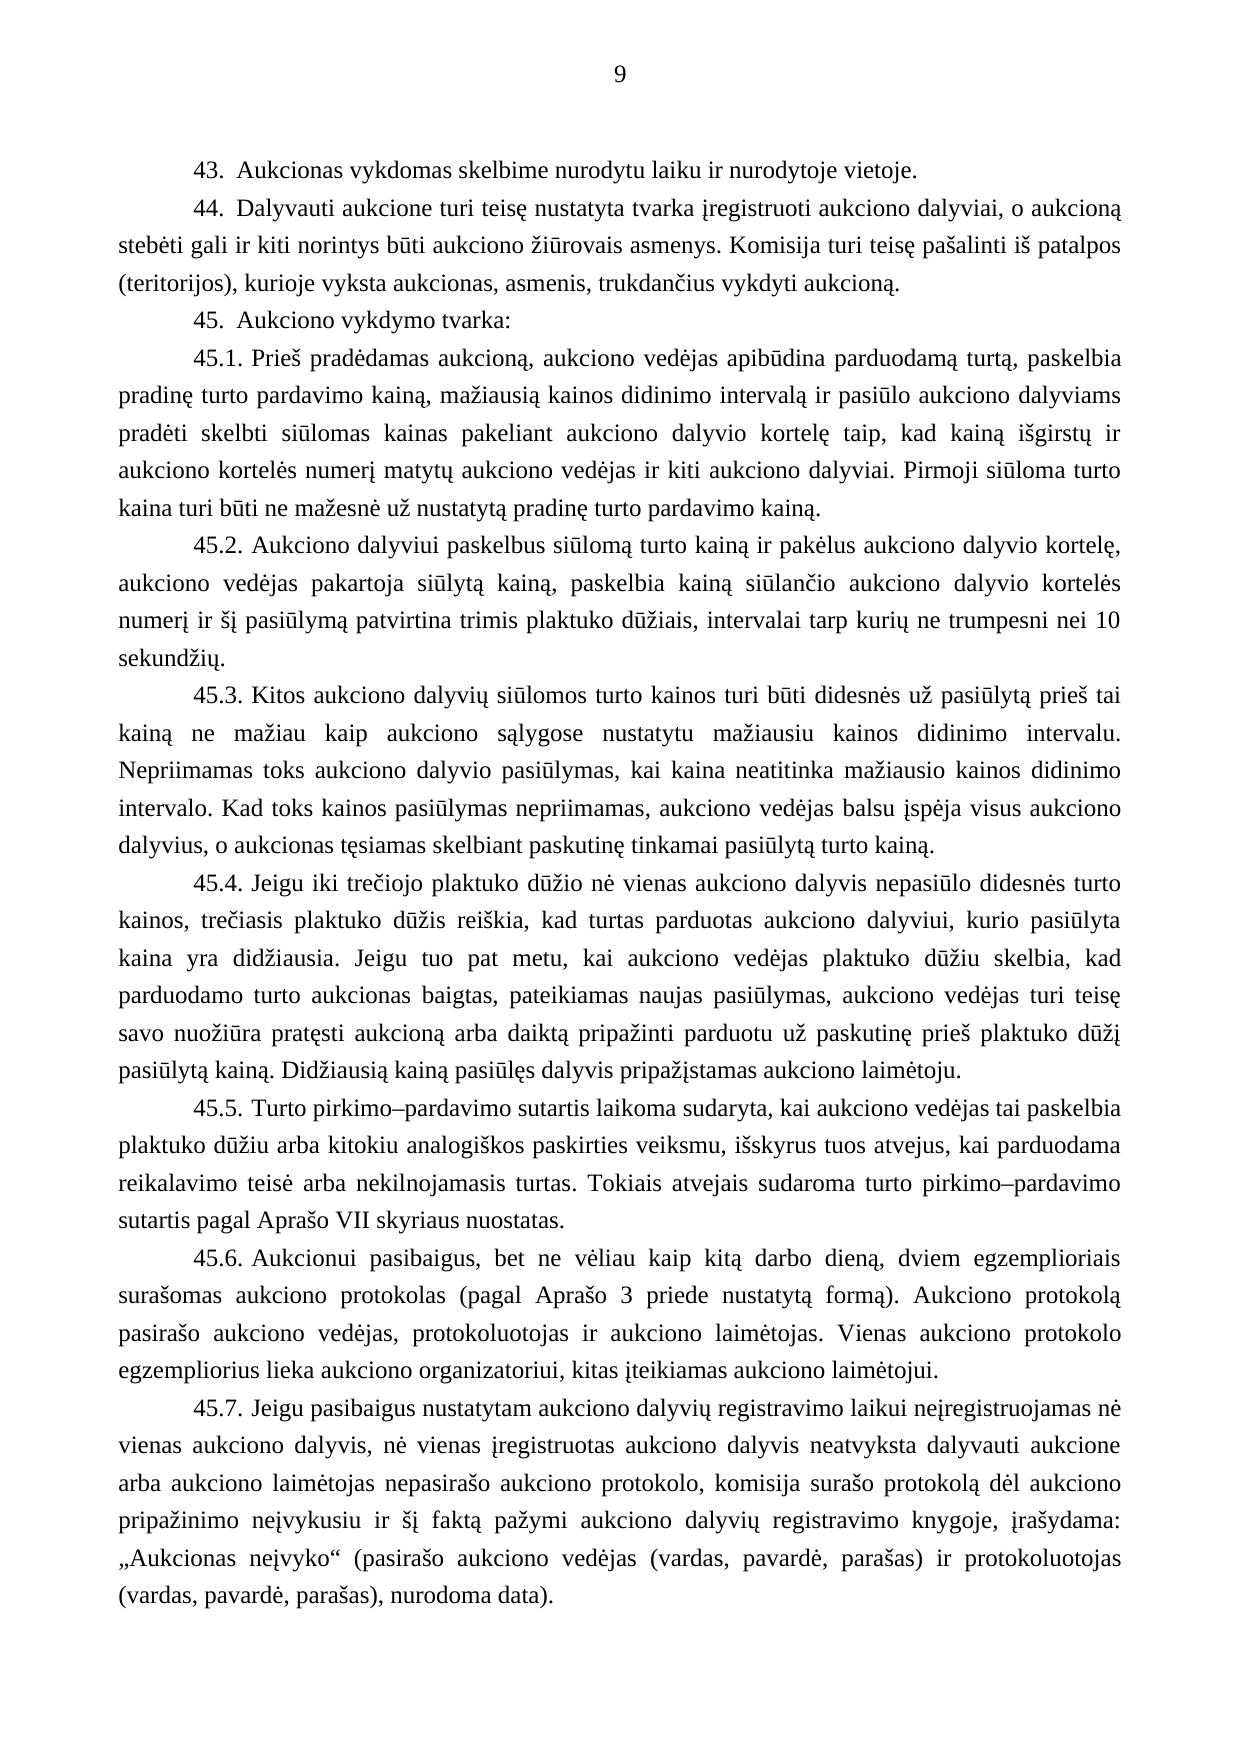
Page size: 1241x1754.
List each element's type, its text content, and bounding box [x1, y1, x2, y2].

text 45.4. Jeigu iki trečiojo plaktuko dūžio nė vienas aukciono dalyvis nepasiūlo didesnės turto kainos, trečiasis plaktuko dūžis reiškia, kad turtas parduotas aukciono dalyviui, kurio pasiūlyta kaina yra didžiausia. Jeigu tuo pat metu, kai aukciono vedėjas plaktuko dūžiu skelbia, kad parduodamo turto aukcionas baigtas, pateikiamas naujas pasiūlymas, aukciono vedėjas turi teisę savo nuožiūra pratęsti aukcioną arba daiktą pripažinti parduotu už paskutinę prieš plaktuko dūžį pasiūlytą kainą. Didžiausią kainą pasiūlęs dalyvis pripažįstamas aukciono laimėtoju. [118, 859, 1122, 1084]
text 45.7. Jeigu pasibaigus nustatytam aukciono dalyvių registravimo laikui neįregistruojamas nė vienas aukciono dalyvis, nė vienas įregistruotas aukciono dalyvis neatvyksta dalyvauti aukcione arba aukciono laimėtojas nepasirašo aukciono protokolo, komisija surašo protokolą dėl aukciono pripažinimo neįvykusiu ir šį faktą pažymi aukciono dalyvių registravimo knygoje, įrašydama: „Aukcionas neįvyko“ (pasirašo aukciono vedėjas (vardas, pavardė, parašas) ir protokoluotojas (vardas, pavardė, parašas), nurodoma data). [118, 1384, 1122, 1609]
text 45.2. Aukciono dalyviui paskelbus siūlomą turto kainą ir pakėlus aukciono dalyvio kortelę, aukciono vedėjas pakartoja siūlytą kainą, paskelbia kainą siūlančio aukciono dalyvio kortelės numerį ir šį pasiūlymą patvirtina trimis plaktuko dūžiais, intervalai tarp kurių ne trumpesni nei 10 sekundžių. [118, 522, 1122, 672]
text 45.6. Aukcionui pasibaigus, bet ne vėliau kaip kitą darbo dieną, dviem egzemplioriais surašomas aukciono protokolas (pagal Aprašo 3 priede nustatytą formą). Aukciono protokolą pasirašo aukciono vedėjas, protokoluotojas ir aukciono laimėtojas. Vienas aukciono protokolo egzempliorius lieka aukciono organizatoriui, kitas įteikiamas aukciono laimėtojui. [118, 1234, 1122, 1384]
text 44. Dalyvauti aukcione turi teisę nustatyta tvarka įregistruoti aukciono dalyviai, o aukcioną stebėti gali ir kiti norintys būti aukciono žiūrovais asmenys. Komisija turi teisę pašalinti iš patalpos (teritorijos), kurioje vyksta aukcionas, asmenis, trukdančius vykdyti aukcioną. [118, 184, 1122, 297]
text 45.1. Prieš pradėdamas aukcioną, aukciono vedėjas apibūdina parduodamą turtą, paskelbia pradinę turto pardavimo kainą, mažiausią kainos didinimo intervalą ir pasiūlo aukciono dalyviams pradėti skelbti siūlomas kainas pakeliant aukciono dalyvio kortelę taip, kad kainą išgirstų ir aukciono kortelės numerį matytų aukciono vedėjas ir kiti aukciono dalyviai. Pirmoji siūloma turto kaina turi būti ne mažesnė už nustatytą pradinę turto pardavimo kainą. [118, 334, 1122, 522]
text 45.5. Turto pirkimo–pardavimo sutartis laikoma sudaryta, kai aukciono vedėjas tai paskelbia plaktuko dūžiu arba kitokiu analogiškos paskirties veiksmu, išskyrus tuos atvejus, kai parduodama reikalavimo teisė arba nekilnojamasis turtas. Tokiais atvejais sudaroma turto pirkimo–pardavimo sutartis pagal Aprašo VII skyriaus nuostatas. [118, 1084, 1122, 1234]
text 43. Aukcionas vykdomas skelbime nurodytu laiku ir nurodytoje vietoje. [118, 147, 1122, 184]
text 45.3. Kitos aukciono dalyvių siūlomos turto kainos turi būti didesnės už pasiūlytą prieš tai kainą ne mažiau kaip aukciono sąlygose nustatytu mažiausiu kainos didinimo intervalu. Nepriimamas toks aukciono dalyvio pasiūlymas, kai kaina neatitinka mažiausio kainos didinimo intervalo. Kad toks kainos pasiūlymas nepriimamas, aukciono vedėjas balsu įspėja visus aukciono dalyvius, o aukcionas tęsiamas skelbiant paskutinę tinkamai pasiūlytą turto kainą. [118, 672, 1122, 859]
text 45. Aukciono vykdymo tvarka: [118, 297, 1122, 334]
